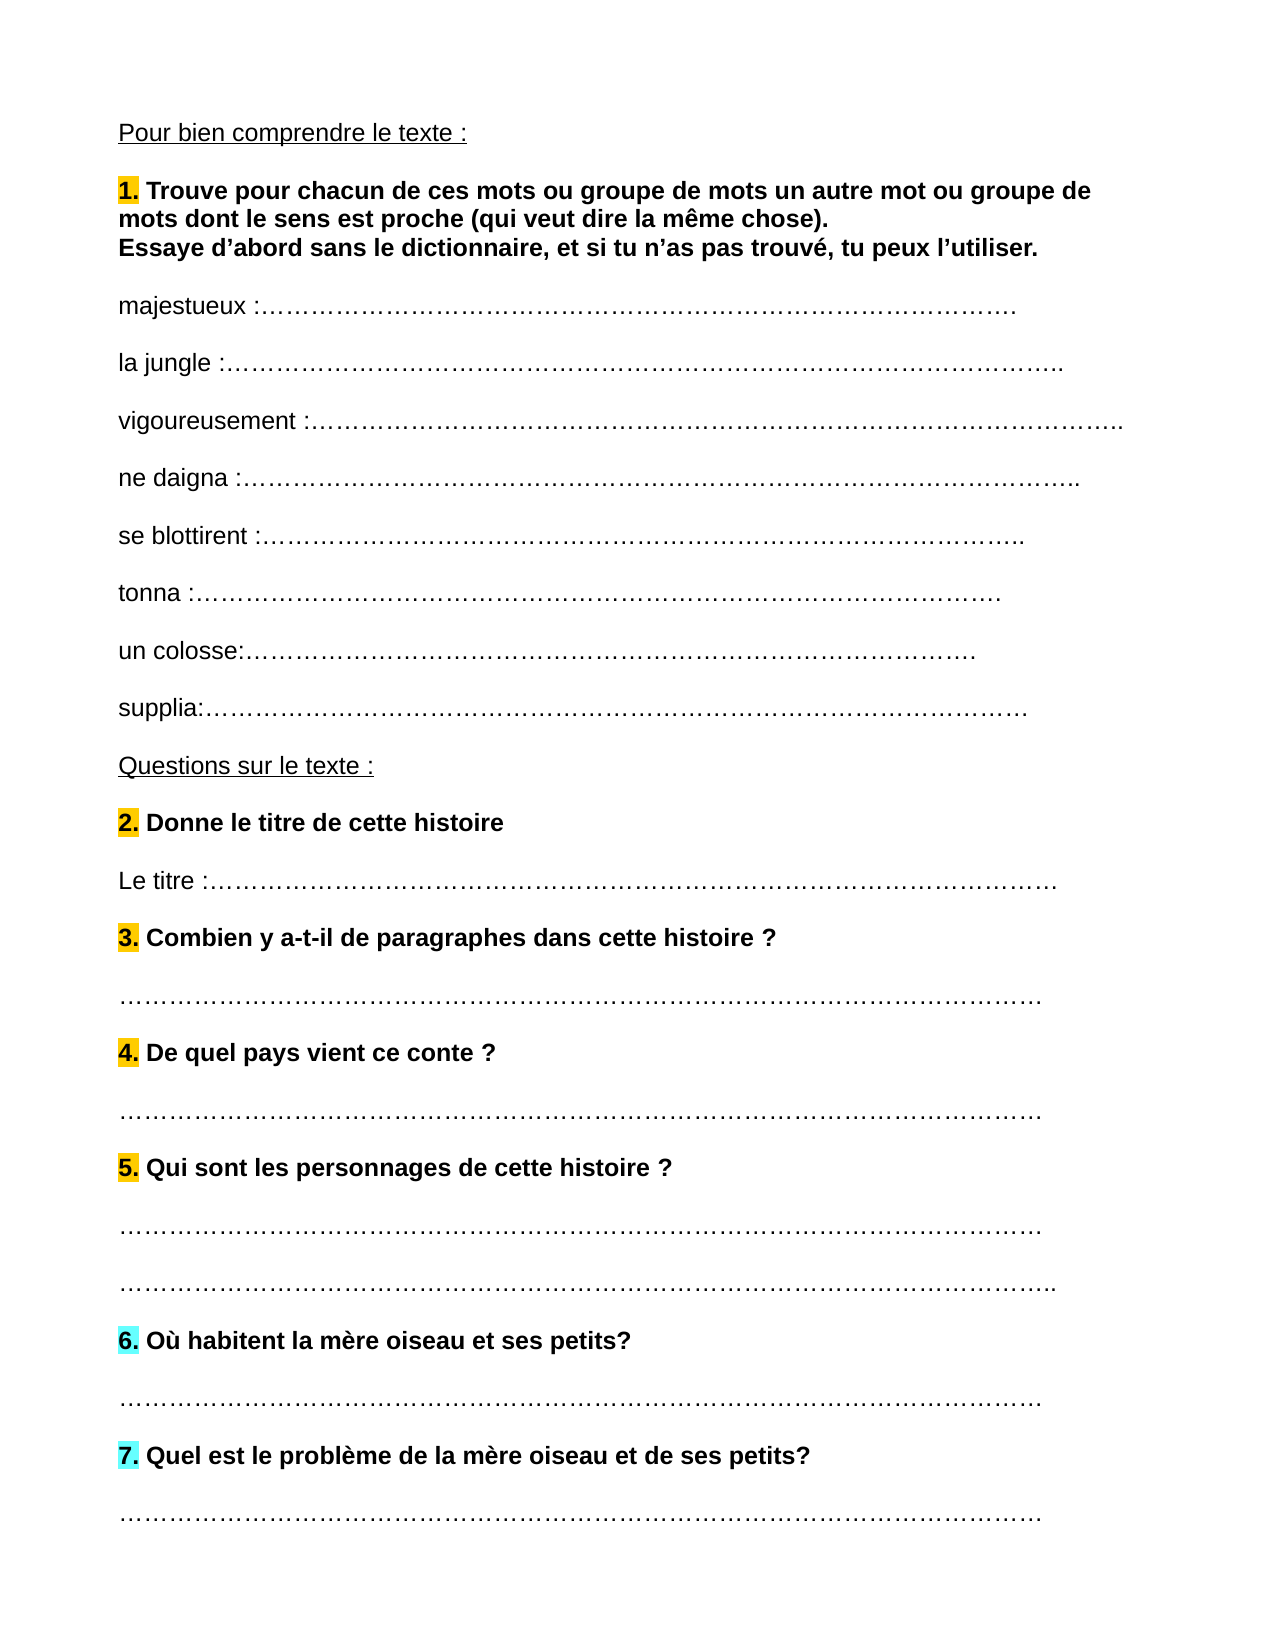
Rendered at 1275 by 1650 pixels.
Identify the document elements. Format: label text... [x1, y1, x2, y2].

text Questions sur le texte : [118, 751, 1157, 779]
text supplia:……………………………………………………………………………………… [118, 693, 1157, 722]
text 7. Quel est le problème de la mère oiseau et de ses petits? [118, 1441, 1157, 1469]
text 2. Donne le titre de cette histoire [118, 808, 1157, 837]
text tonna :……………………………………………………………………………………. [118, 578, 1157, 607]
text 5. Qui sont les personnages de cette histoire ? [118, 1153, 1157, 1182]
text Pour bien comprendre le texte : [118, 118, 1157, 147]
text Le titre :………………………………………………………………………………………… [118, 866, 1157, 894]
text vigoureusement :…………………………………………………………………………………….. [118, 406, 1157, 434]
text majestueux :………………………………………………………………………………. [118, 291, 1157, 319]
text ………………………………………………………………………………………………… [118, 1096, 1157, 1124]
text 6. Où habitent la mère oiseau et ses petits? [118, 1326, 1157, 1354]
text 1. Trouve pour chacun de ces mots ou groupe de mots un autre mot ou groupe de mots dont le sens est proche (qui veut dire la même chose). [118, 176, 1157, 233]
text un colosse:……………………………………………………………………………. [118, 636, 1157, 664]
text Essaye d’abord sans le dictionnaire, et si tu n’as pas trouvé, tu peux l’utiliser. [118, 233, 1157, 262]
text la jungle :……………………………………………………………………………………….. [118, 348, 1157, 377]
text 3. Combien y a-t-il de paragraphes dans cette histoire ? [118, 923, 1157, 952]
text ………………………………………………………………………………………………….. [118, 1268, 1157, 1297]
text 4. De quel pays vient ce conte ? [118, 1038, 1157, 1067]
text ………………………………………………………………………………………………… [118, 1383, 1157, 1412]
text se blottirent :……………………………………………………………………………….. [118, 521, 1157, 549]
text ………………………………………………………………………………………………… [118, 1498, 1157, 1527]
text ne daigna :……………………………………………………………………………………….. [118, 463, 1157, 492]
text ………………………………………………………………………………………………… [118, 981, 1157, 1009]
text ………………………………………………………………………………………………… [118, 1211, 1157, 1239]
